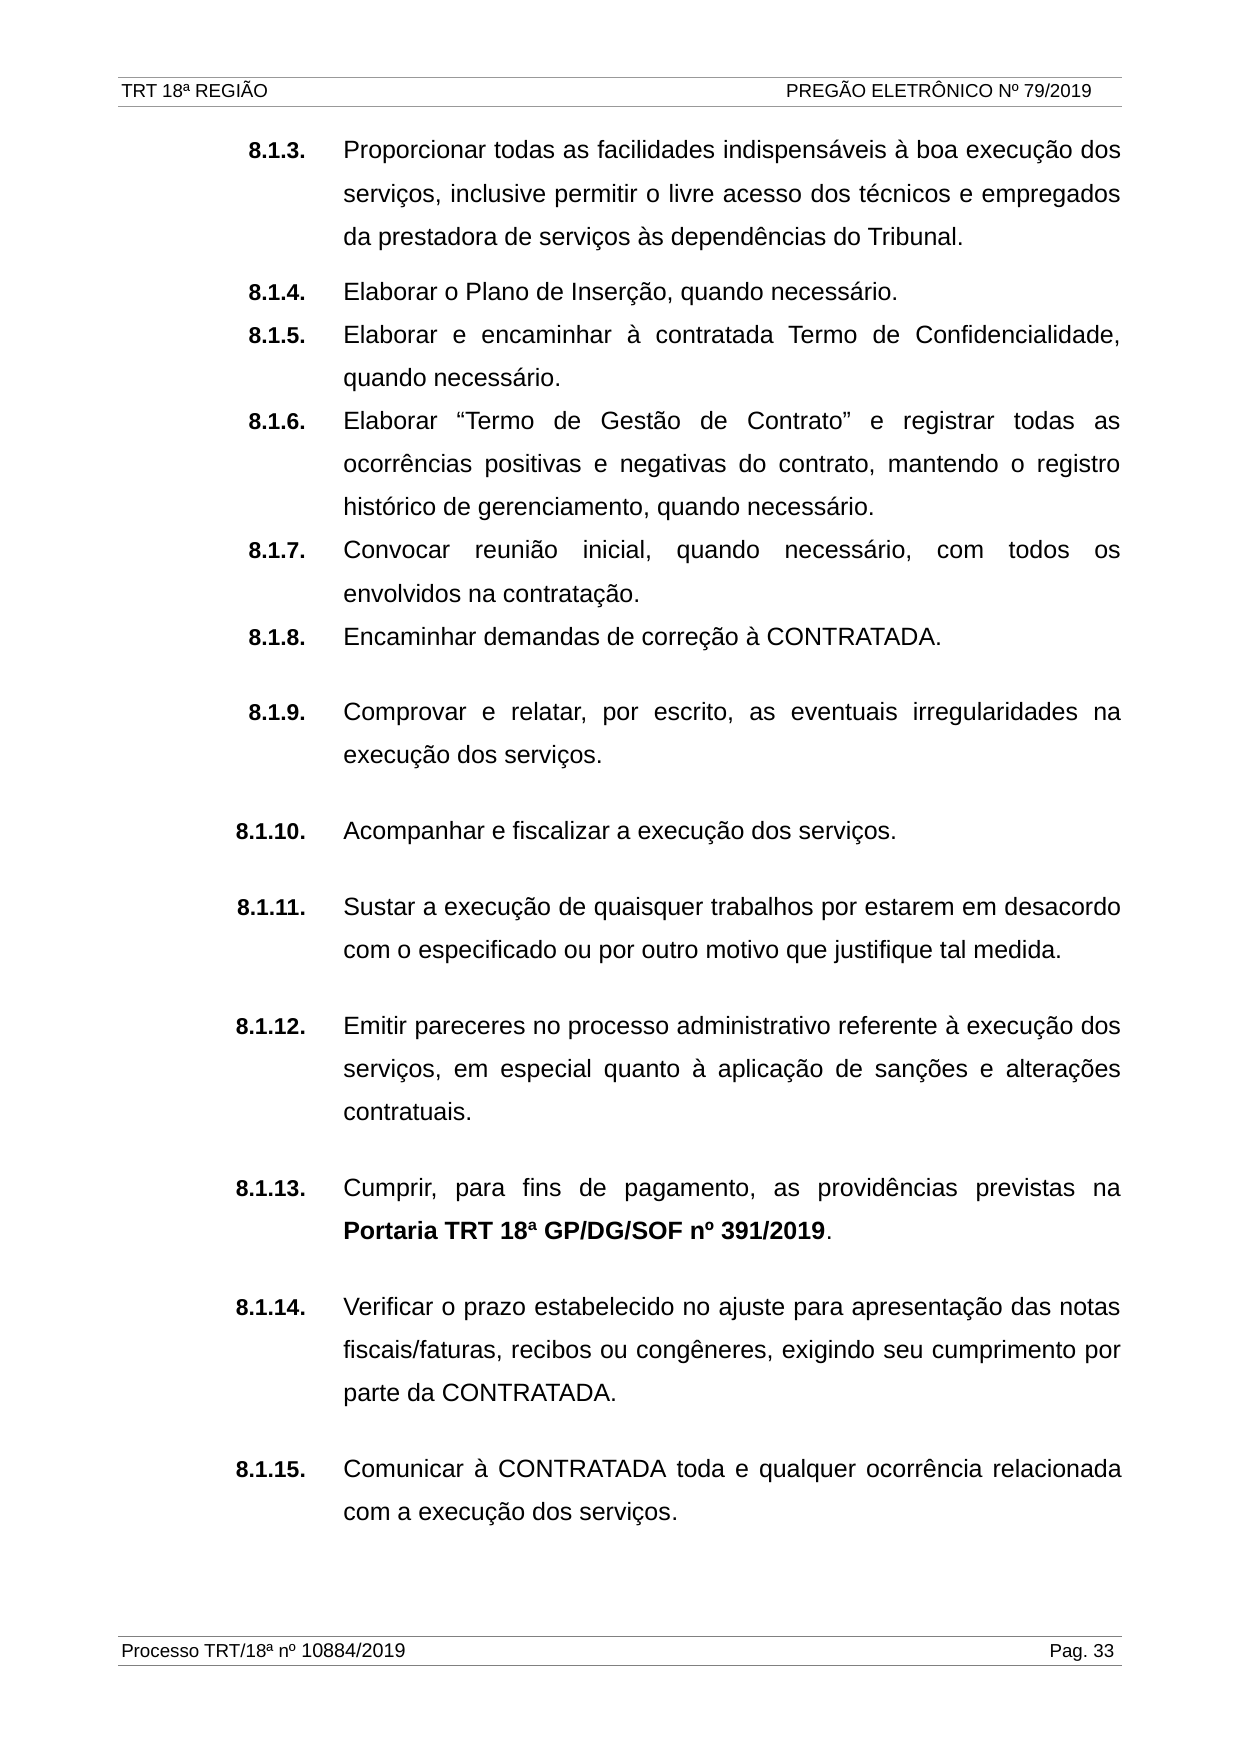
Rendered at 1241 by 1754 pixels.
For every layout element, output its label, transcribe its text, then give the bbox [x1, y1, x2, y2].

list Emitir pareceres no processo administrativo referente à execução dos serviços, em especial quanto à aplicação de sanções e alterações contratuais. [306, 1011, 1122, 1126]
list Elaborar “Termo de Gestão de Contrato” e registrar todas as ocorrências positivas e negativas do contrato, mantendo o registro histórico de gerenciamento, quando necessário. [306, 406, 1122, 521]
list Proporcionar todas as facilidades indispensáveis à boa execução dos serviços, inclusive permitir o livre acesso dos técnicos e empregados da prestadora de serviços às dependências do Tribunal. [306, 136, 1122, 251]
list Verificar o prazo estabelecido no ajuste para apresentação das notas fiscais/faturas, recibos ou congêneres, exigindo seu cumprimento por parte da CONTRATADA. [306, 1292, 1122, 1407]
list Sustar a execução de quaisquer trabalhos por estarem em desacordo com o especificado ou por outro motivo que justifique tal medida. [306, 892, 1122, 964]
list Comprovar e relatar, por escrito, as eventuais irregularidades na execução dos serviços. [306, 697, 1122, 769]
list Elaborar o Plano de Inserção, quando necessário. [306, 277, 1122, 305]
list Comunicar à CONTRATADA toda e qualquer ocorrência relacionada com a execução dos serviços. [306, 1454, 1122, 1526]
list Acompanhar e fiscalizar a execução dos serviços. [306, 816, 1122, 845]
list Convocar reunião inicial, quando necessário, com todos os envolvidos na contratação. [306, 535, 1122, 607]
list Cumprir, para fins de pagamento, as providências previstas na Portaria TRT 18ª GP/DG/SOF nº 391/2019. [306, 1173, 1122, 1245]
list Encaminhar demandas de correção à CONTRATADA. [306, 622, 1122, 650]
list Elaborar e encaminhar à contratada Termo de Confidencialidade, quando necessário. [306, 320, 1122, 392]
